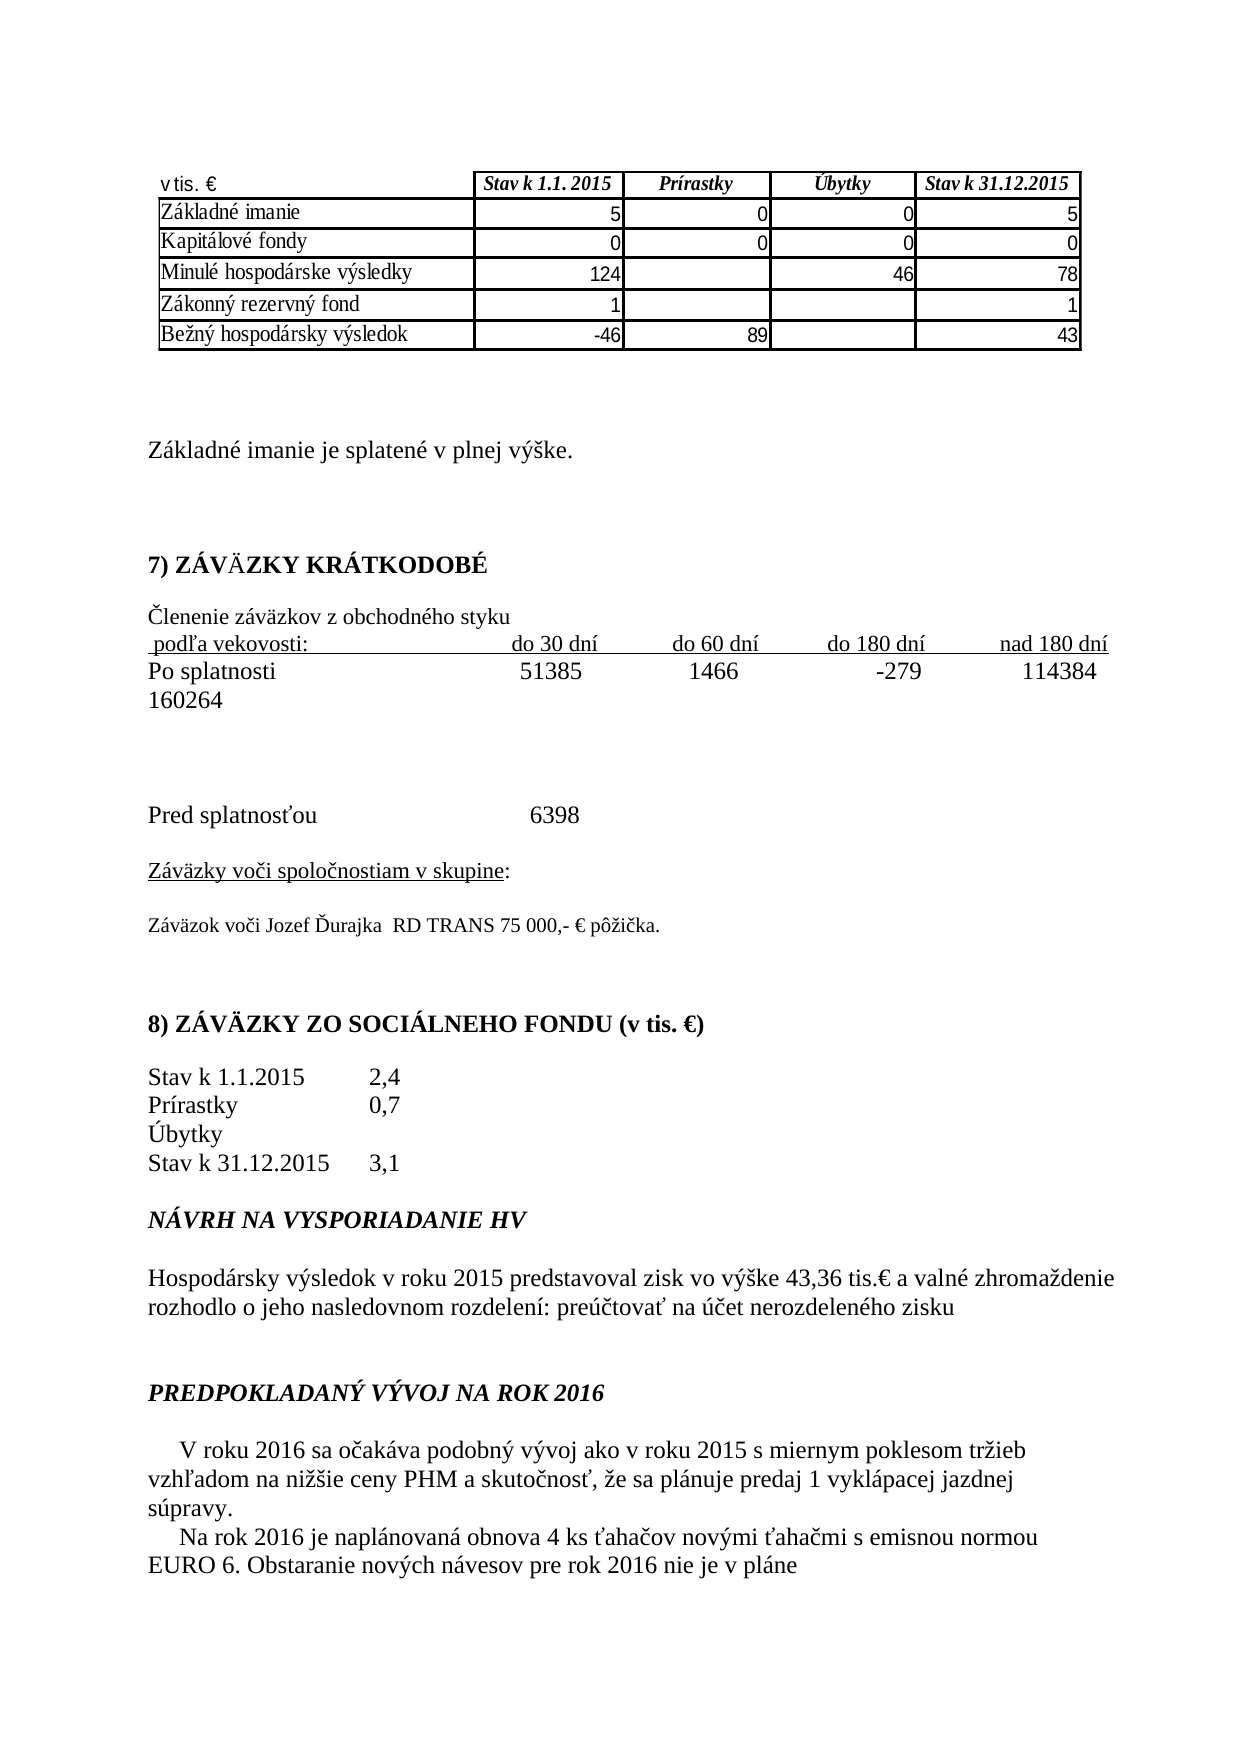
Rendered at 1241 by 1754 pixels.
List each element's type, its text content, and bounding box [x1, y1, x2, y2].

text Základné imanie je splatené v plnej výške. [148, 436, 1122, 464]
text EURO 6. Obstaranie nových návesov pre rok 2016 nie je v pláne [148, 1550, 1122, 1579]
text Záväzok voči Jozef Ďurajka RD TRANS 75 000,- € pôžička. [148, 912, 1093, 937]
text vzhľadom na nižšie ceny PHM a skutočnosť, že sa plánuje predaj 1 vyklápacej jazdnej [148, 1464, 1122, 1493]
text Záväzky voči spoločnostiam v skupine: [148, 857, 1137, 884]
subtitle podľa vekovosti: do 30 dní do 60 dní do 180 dní nad 180 dní [148, 630, 1122, 656]
text Stav k 1.1.2015 2,4 [148, 1062, 1122, 1090]
text PREDPOKLADANÝ VÝVOJ NA ROK 2016 [148, 1378, 1122, 1407]
text Hospodársky výsledok v roku 2015 predstavoval zisk vo výške 43,36 tis.€ a valné zhromaždenie rozhodlo o jeho nasledovnom rozdelení: preúčtovať na účet nerozdeleného zisku [148, 1263, 1122, 1320]
text NÁVRH NA VYSPORIADANIE HV [148, 1205, 1122, 1234]
text V roku 2016 sa očakáva podobný vývoj ako v roku 2015 s miernym poklesom tržieb [148, 1435, 1122, 1464]
text Prírastky 0,7 [148, 1090, 1122, 1119]
text Stav k 31.12.2015 3,1 [148, 1148, 1122, 1177]
text Po splatnosti 51385 1466 -279 114384 160264 [148, 656, 1122, 714]
subtitle Členenie záväzkov z obchodného styku [148, 603, 1122, 630]
text súpravy. [148, 1493, 1122, 1522]
subtitle 7) ZÁVÄZKY KRÁTKODOBÉ [148, 551, 1122, 579]
text Úbytky [148, 1119, 1122, 1148]
text Na rok 2016 je naplánovaná obnova 4 ks ťahačov novými ťahačmi s emisnou normou [148, 1522, 1122, 1550]
text Pred splatnosťou 6398 [148, 800, 1122, 829]
subtitle 8) ZÁVÄZKY ZO SOCIÁLNEHO FONDU (v tis. €) [148, 1009, 1122, 1037]
